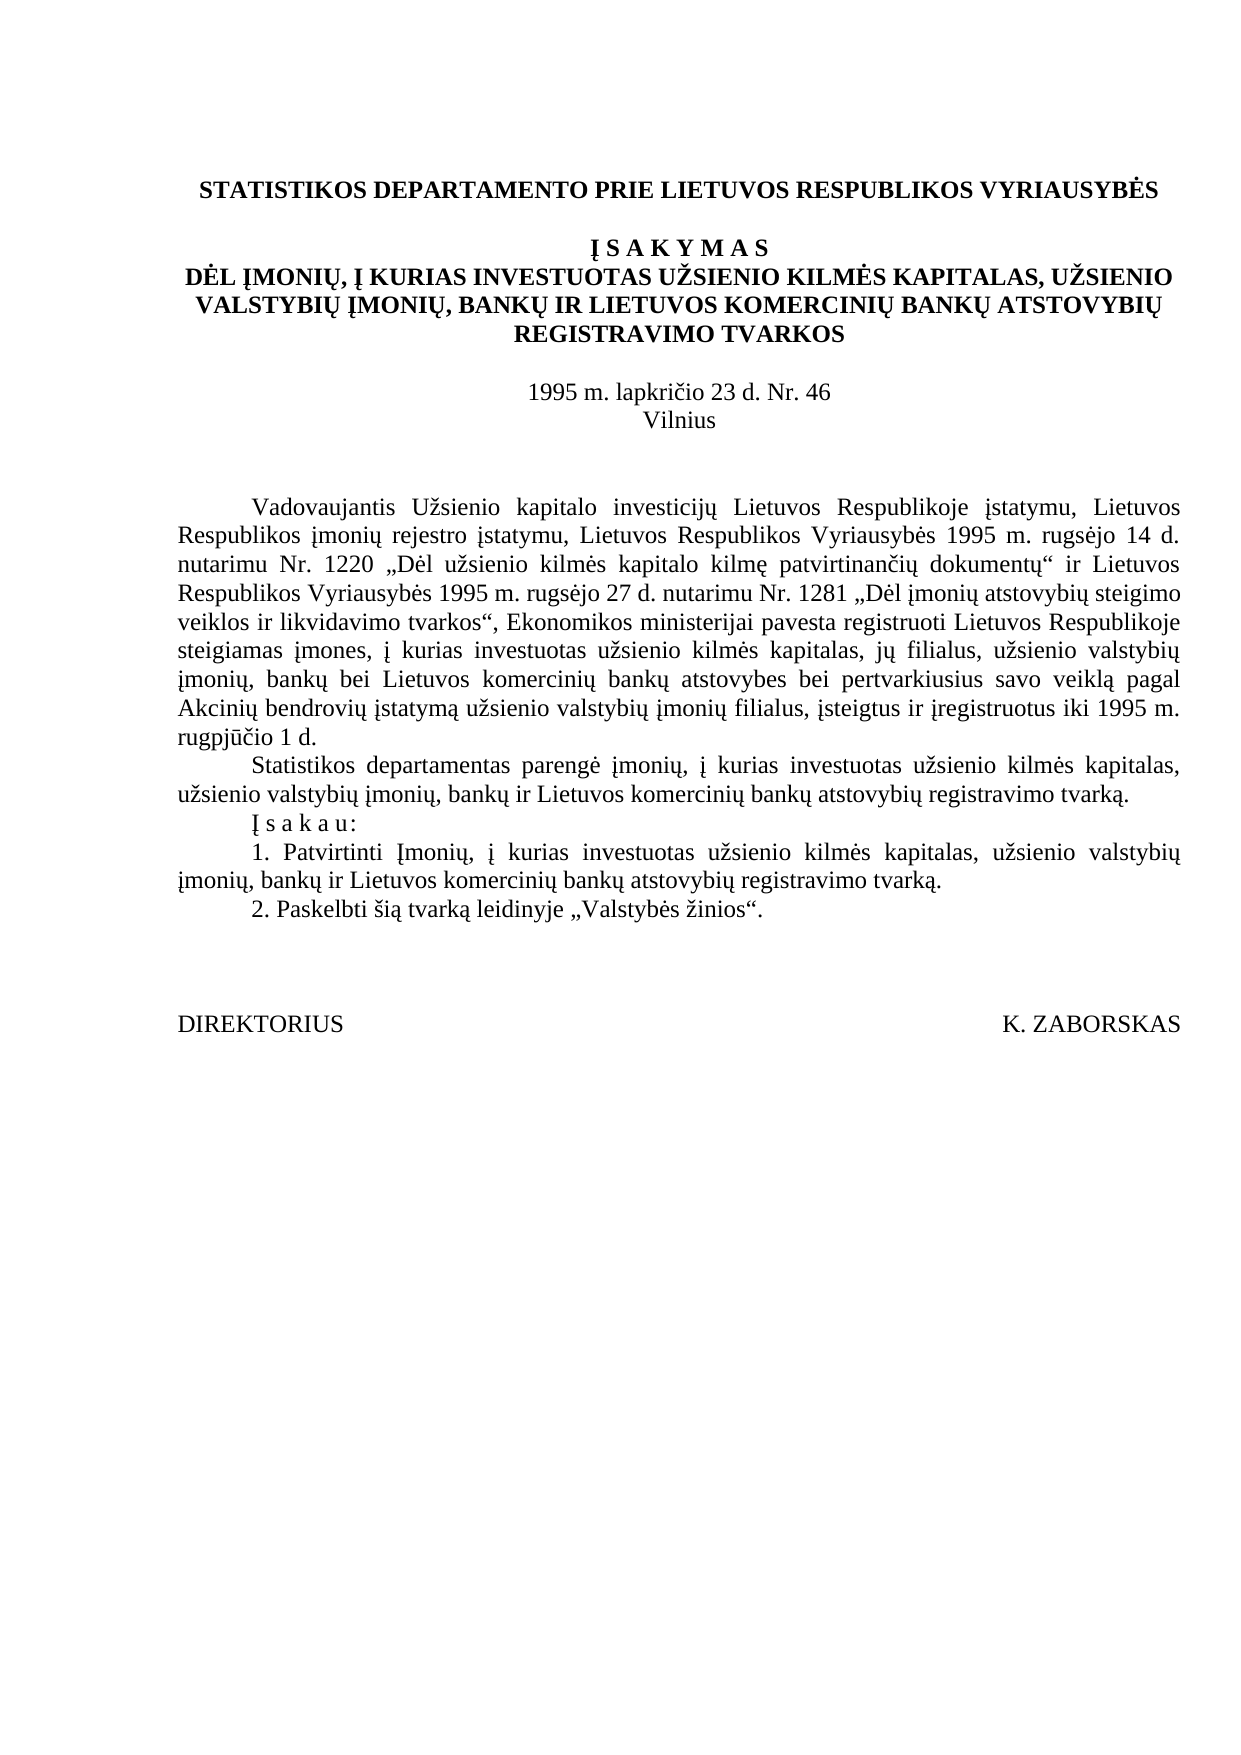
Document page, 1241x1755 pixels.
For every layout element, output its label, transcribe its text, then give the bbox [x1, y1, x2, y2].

text STATISTIKOS DEPARTAMENTO PRIE LIETUVOS RESPUBLIKOS VYRIAUSYBĖS [177, 176, 1181, 204]
text Į S A K Y M A S [177, 233, 1181, 262]
text Vilnius [177, 406, 1181, 434]
text 1. Patvirtinti Įmonių, į kurias investuotas užsienio kilmės kapitalas, užsienio valstybių įmonių, bankų ir Lietuvos komercinių bankų atstovybių registravimo tvarką. [177, 837, 1181, 894]
text DĖL ĮMONIŲ, Į KURIAS INVESTUOTAS UŽSIENIO KILMĖS KAPITALAS, UŽSIENIO VALSTYBIŲ ĮMONIŲ, BANKŲ IR LIETUVOS KOMERCINIŲ BANKŲ ATSTOVYBIŲ REGISTRAVIMO TVARKOS [177, 262, 1181, 348]
text DIREKTORIUS K. ZABORSKAS [177, 1009, 1181, 1038]
text Įsakau: [177, 808, 1181, 837]
text 2. Paskelbti šią tvarką leidinyje „Valstybės žinios“. [177, 894, 1181, 923]
text 1995 m. lapkričio 23 d. Nr. 46 [177, 377, 1181, 406]
text Statistikos departamentas parengė įmonių, į kurias investuotas užsienio kilmės kapitalas, užsienio valstybių įmonių, bankų ir Lietuvos komercinių bankų atstovybių registravimo tvarką. [177, 751, 1181, 808]
text Vadovaujantis Užsienio kapitalo investicijų Lietuvos Respublikoje įstatymu, Lietuvos Respublikos įmonių rejestro įstatymu, Lietuvos Respublikos Vyriausybės 1995 m. rugsėjo 14 d. nutarimu Nr. 1220 „Dėl užsienio kilmės kapitalo kilmę patvirtinančių dokumentų“ ir Lietuvos Respublikos Vyriausybės 1995 m. rugsėjo 27 d. nutarimu Nr. 1281 „Dėl įmonių atstovybių steigimo veiklos ir likvidavimo tvarkos“, Ekonomikos ministerijai pavesta registruoti Lietuvos Respublikoje steigiamas įmones, į kurias investuotas užsienio kilmės kapitalas, jų filialus, užsienio valstybių įmonių, bankų bei Lietuvos komercinių bankų atstovybes bei pertvarkiusius savo veiklą pagal Akcinių bendrovių įstatymą užsienio valstybių įmonių filialus, įsteigtus ir įregistruotus iki 1995 m. rugpjūčio 1 d. [177, 492, 1181, 751]
